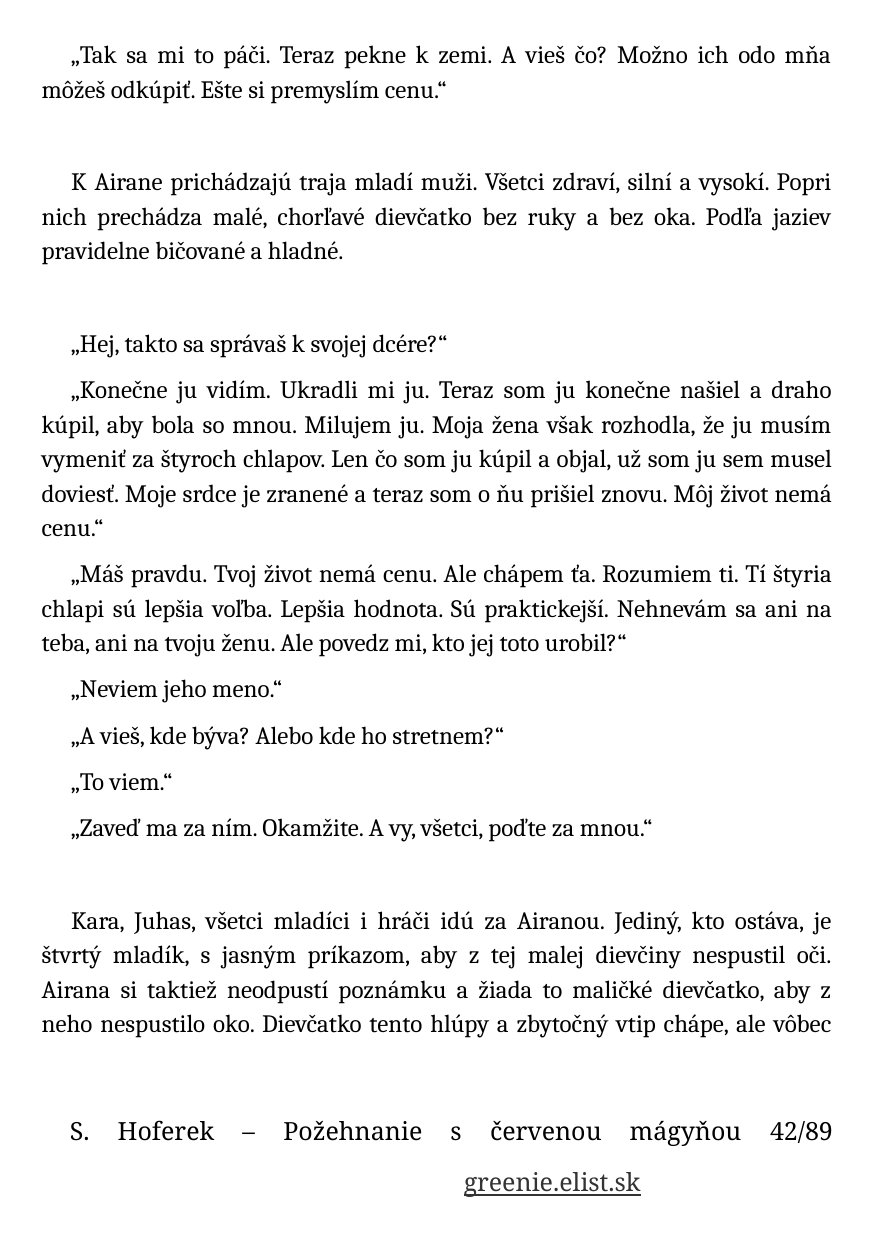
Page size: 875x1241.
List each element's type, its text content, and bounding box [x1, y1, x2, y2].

text „Máš pravdu. Tvoj život nemá cenu. Ale chápem ťa. Rozumiem ti. Tí štyria chlapi sú lepšia voľba. Lepšia hodnota. Sú praktickejší. Nehnevám sa ani na teba, ani na tvoju ženu. Ale povedz mi, kto jej toto urobil?“ [41, 560, 833, 658]
text „Hej, takto sa správaš k svojej dcére?“ [41, 330, 833, 358]
text „A vieš, kde býva? Alebo kde ho stretnem?“ [41, 722, 833, 750]
text K Airane prichádzajú traja mladí muži. Všetci zdraví, silní a vysokí. Popri nich prechádza malé, chorľavé dievčatko bez ruky a bez oka. Podľa jaziev pravidelne bičované a hladné. [41, 168, 833, 266]
text „Tak sa mi to páči. Teraz pekne k zemi. A vieš čo? Možno ich odo mňa môžeš odkúpiť. Ešte si premyslím cenu.“ [41, 41, 833, 104]
text „Zaveď ma za ním. Okamžite. A vy, všetci, poďte za mnou.“ [41, 814, 833, 843]
text „Neviem jeho meno.“ [41, 675, 833, 704]
text „To viem.“ [41, 768, 833, 797]
text „Konečne ju vidím. Ukradli mi ju. Teraz som ju konečne našiel a draho kúpil, aby bola so mnou. Milujem ju. Moja žena však rozhodla, že ju musím vymeniť za štyroch chlapov. Len čo som ju kúpil a objal, už som ju sem musel doviesť. Moje srdce je zranené a teraz som o ňu prišiel znovu. Môj život nemá cenu.“ [41, 376, 833, 543]
text Kara, Juhas, všetci mladíci i hráči idú za Airanou. Jediný, kto ostáva, je štvrtý mladík, s jasným príkazom, aby z tej malej dievčiny nespustil oči. Airana si taktiež neodpustí poznámku a žiada to maličké dievčatko, aby z neho nespustilo oko. Dievčatko tento hlúpy a zbytočný vtip chápe, ale vôbec [41, 907, 833, 1039]
